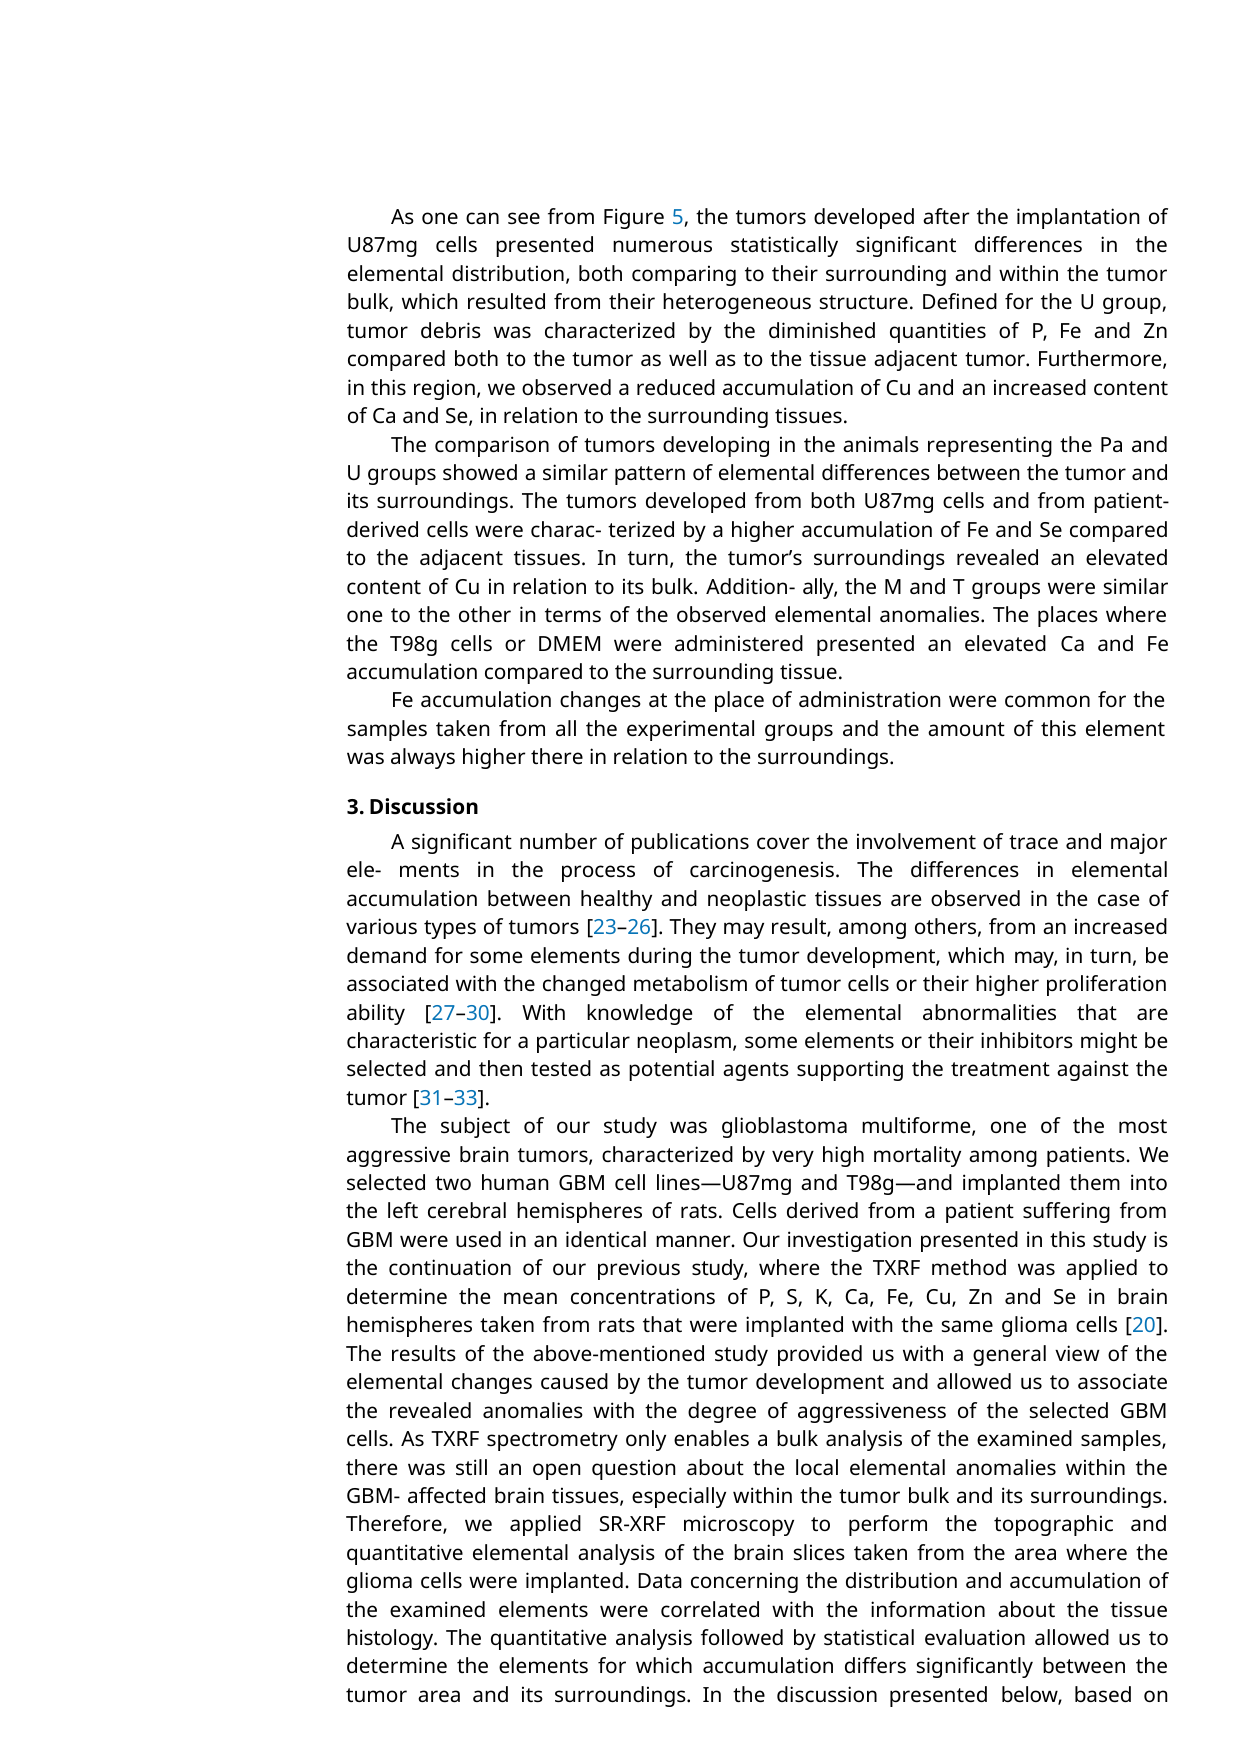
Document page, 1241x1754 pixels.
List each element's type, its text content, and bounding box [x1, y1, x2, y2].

text The subject of our study was glioblastoma multiforme, one of the most aggressive brain tumors, characterized by very high mortality among patients. We selected two human GBM cell lines—U87mg and T98g—and implanted them into the left cerebral hemispheres of rats. Cells derived from a patient suffering from GBM were used in an identical manner. Our investigation presented in this study is the continuation of our previous study, where the TXRF method was applied to determine the mean concentrations of P, S, K, Ca, Fe, Cu, Zn and Se in brain hemispheres taken from rats that were implanted with the same glioma cells [20]. The results of the above-mentioned study provided us with a general view of the elemental changes caused by the tumor development and allowed us to associate the revealed anomalies with the degree of aggressiveness of the selected GBM cells. As TXRF spectrometry only enables a bulk analysis of the examined samples, there was still an open question about the local elemental anomalies within the GBM- affected brain tissues, especially within the tumor bulk and its surroundings. Therefore, we applied SR-XRF microscopy to perform the topographic and quantitative elemental analysis of the brain slices taken from the area where the glioma cells were implanted. Data concerning the distribution and accumulation of the examined elements were correlated with the information about the tissue histology. The quantitative analysis followed by statistical evaluation allowed us to determine the elements for which accumulation differs significantly between the tumor area and its surroundings. In the discussion presented below, based on [346, 1111, 1169, 1708]
text A significant number of publications cover the involvement of trace and major ele- ments in the process of carcinogenesis. The differences in elemental accumulation between healthy and neoplastic tissues are observed in the case of various types of tumors [23–26]. They may result, among others, from an increased demand for some elements during the tumor development, which may, in turn, be associated with the changed metabolism of tumor cells or their higher proliferation ability [27–30]. With knowledge of the elemental abnormalities that are characteristic for a particular neoplasm, some elements or their inhibitors might be selected and then tested as potential agents supporting the treatment against the tumor [31–33]. [346, 827, 1169, 1111]
subtitle Discussion [347, 792, 1180, 820]
text Fe accumulation changes at the place of administration were common for the samples taken from all the experimental groups and the amount of this element was always higher there in relation to the surroundings. [347, 686, 1166, 771]
text The comparison of tumors developing in the animals representing the Pa and U groups showed a similar pattern of elemental differences between the tumor and its surroundings. The tumors developed from both U87mg cells and from patient-derived cells were charac- terized by a higher accumulation of Fe and Se compared to the adjacent tissues. In turn, the tumor’s surroundings revealed an elevated content of Cu in relation to its bulk. Addition- ally, the M and T groups were similar one to the other in terms of the observed elemental anomalies. The places where the T98g cells or DMEM were administered presented an elevated Ca and Fe accumulation compared to the surrounding tissue. [346, 430, 1169, 686]
text As one can see from Figure 5, the tumors developed after the implantation of U87mg cells presented numerous statistically significant differences in the elemental distribution, both comparing to their surrounding and within the tumor bulk, which resulted from their heterogeneous structure. Defined for the U group, tumor debris was characterized by the diminished quantities of P, Fe and Zn compared both to the tumor as well as to the tissue adjacent tumor. Furthermore, in this region, we observed a reduced accumulation of Cu and an increased content of Ca and Se, in relation to the surrounding tissues. [347, 202, 1168, 430]
